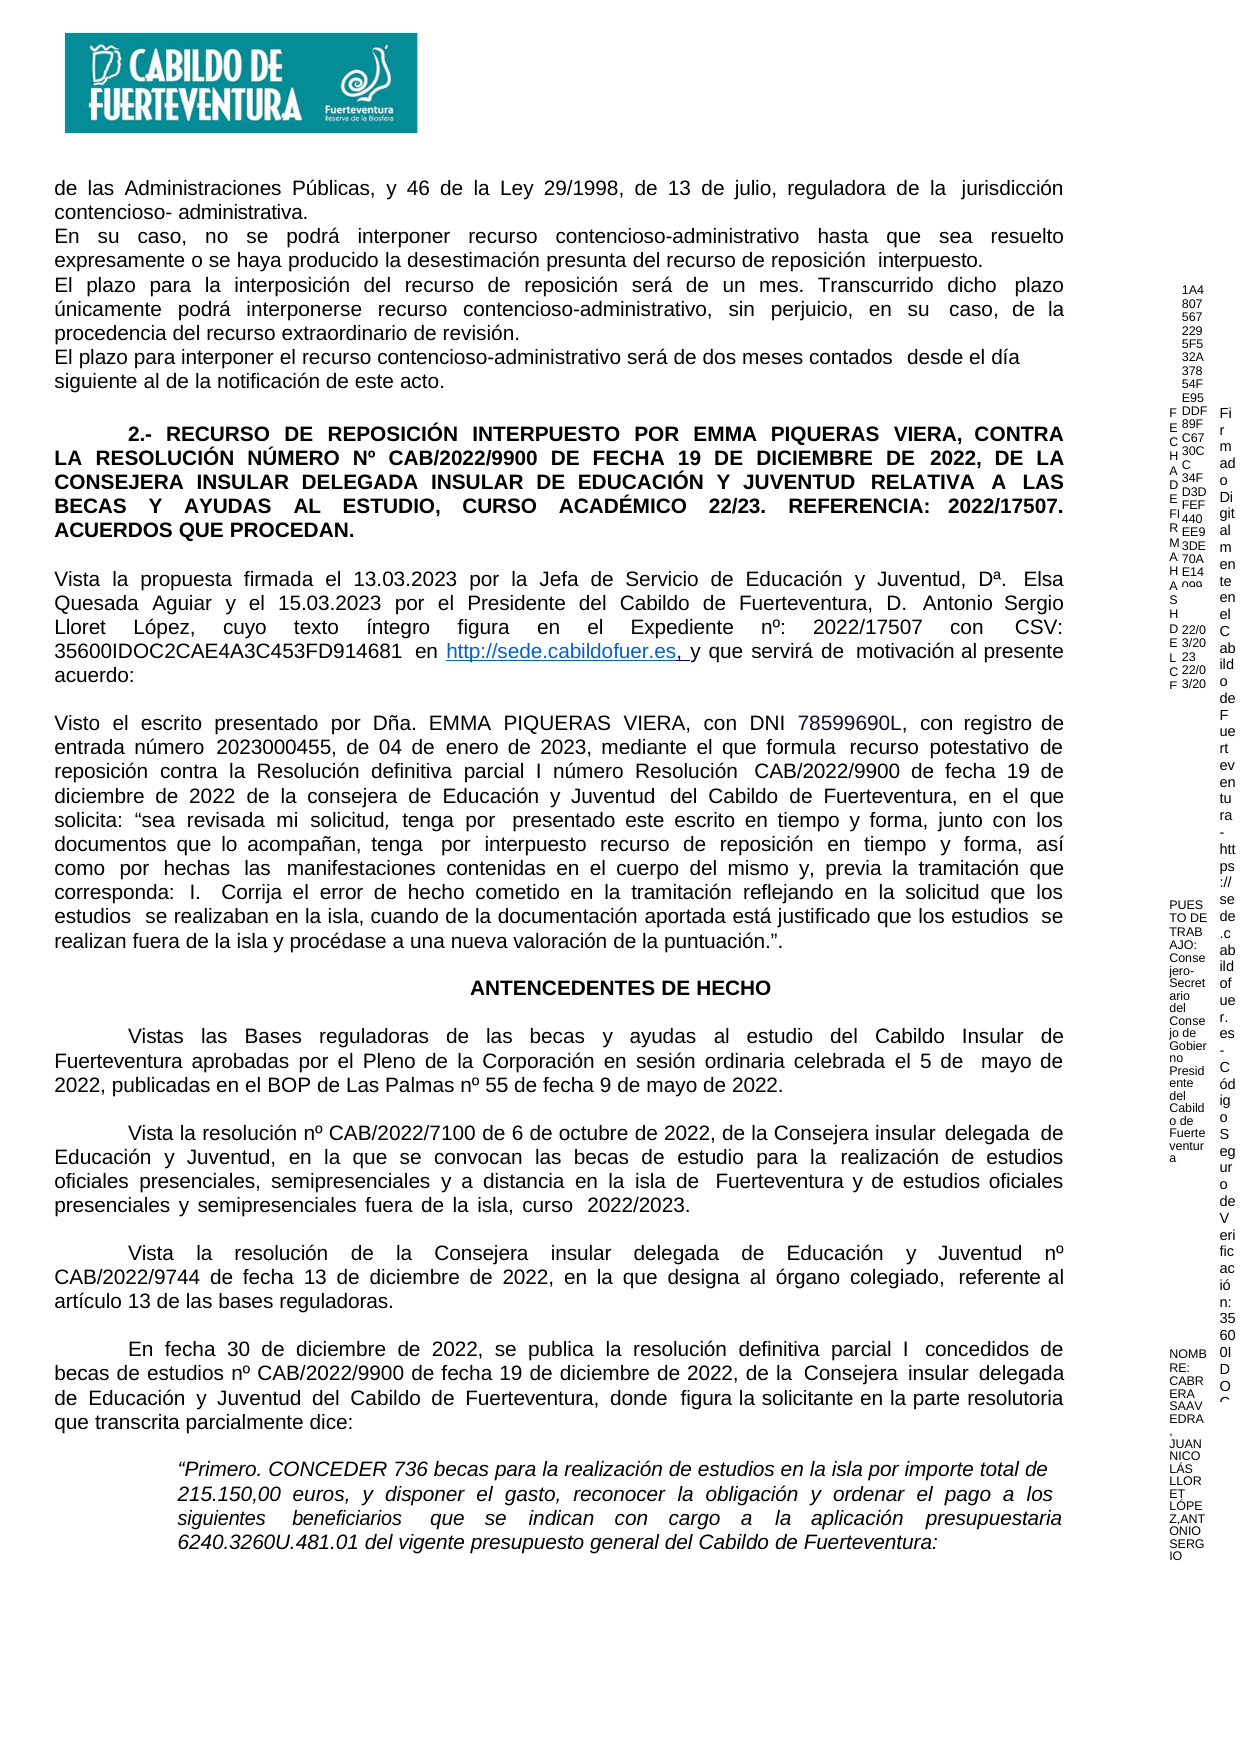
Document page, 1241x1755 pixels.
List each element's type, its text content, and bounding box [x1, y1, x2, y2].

text [1167, 1347, 1209, 1582]
text 34FD3DFEF440EE93DE70AE140996B1C6668F08F5 [1182, 472, 1209, 587]
subtitle 2.- RECURSO DE REPOSICIÓN INTERPUESTO POR EMMA PIQUERAS VIERA, CONTRA LA RESOLUCIÓN NÚMERO Nº CAB/2022/9900 DE FECHA 19 DE DICIEMBRE DE 2022, DE LA CONSEJERA INSULAR DELEGADA INSULAR DE EDUCACIÓN Y JUVENTUD RELATIVA A LAS BECAS Y AYUDAS AL ESTUDIO, CURSO ACADÉMICO 22/23. REFERENCIA: 2022/17507. ACUERDOS QUE PROCEDAN. [54, 421, 1064, 542]
text El plazo para interponer el recurso contencioso-administrativo será de dos meses contados desde el día siguiente al de la notificación de este acto. [54, 345, 1021, 393]
text En fecha 30 de diciembre de 2022, se publica la resolución definitiva parcial I concedidos de becas de estudios nº CAB/2022/9900 de fecha 19 de diciembre de 2022, de la Consejera insular delegada de Educación y Juventud del Cabildo de Fuerteventura, donde figura la solicitante en la parte resolutoria que transcrita parcialmente dice: [54, 1337, 1064, 1433]
text Vista la propuesta firmada el 13.03.2023 por la Jefa de Servicio de Educación y Juventud, Dª. Elsa Quesada Aguiar y el 15.03.2023 por el Presidente del Cabildo de Fuerteventura, D. Antonio Sergio Lloret López, cuyo texto íntegro figura en el Expediente nº: 2022/17507 con CSV: 35600IDOC2CAE4A3C453FD914681 en http://sede.cabildofuer.es, y que servirá de motivación al presente acuerdo: [54, 566, 1064, 687]
text [1179, 283, 1209, 587]
text Consejero-Secretario del Consejo de Gobierno Presidente del Cabildo de Fuerteventura [1169, 953, 1207, 1162]
subtitle ANTENCEDENTES DE HECHO [466, 976, 775, 1000]
text Vista la resolución nº CAB/2022/7100 de 6 de octubre de 2022, de la Consejera insular delegada de Educación y Juventud, en la que se convocan las becas de estudio para la realización de estudios oficiales presenciales, semipresenciales y a distancia en la isla de Fuerteventura y de estudios oficiales presenciales y semipresenciales fuera de la isla, curso 2022/2023. [54, 1120, 1064, 1217]
text Vista la resolución de la Consejera insular delegada de Educación y Juventud nº CAB/2022/9744 de fecha 13 de diciembre de 2022, en la que designa al órgano colegiado, referente al artículo 13 de las bases reguladoras. [54, 1241, 1064, 1313]
text 22/03/2023 [1182, 624, 1209, 664]
text 22/03/2023 [1182, 664, 1209, 690]
text CABRERA SAAVEDRA, JUAN NICOLÁS LLORET LÓPEZ,ANTONIO SERGIO [1169, 1376, 1207, 1563]
text 1A48075672295F532A37854FE95DDF89FC6730CC [1182, 284, 1209, 472]
text Firmado Digitalmente en el Cabildo de Fuerteventura - https://sede.cabildofuer.es - Código Seguro de Verificación: 35600IDOC278A0D6D8EEF1DC448C [1219, 404, 1236, 1401]
text de las Administraciones Públicas, y 46 de la Ley 29/1998, de 13 de julio, reguladora de la jurisdicción contencioso- administrativa. [54, 176, 1064, 224]
text NOMBRE: [1169, 1348, 1209, 1375]
text Vistas las Bases reguladoras de las becas y ayudas al estudio del Cabildo Insular de Fuerteventura aprobadas por el Pleno de la Corporación en sesión ordinaria celebrada el 5 de mayo de 2022, publicadas en el BOP de Las Palmas nº 55 de fecha 9 de mayo de 2022. [54, 1024, 1064, 1097]
text FECHA DE FIRMA: HASH DEL CERTIFICADO: [1169, 406, 1184, 689]
text El plazo para la interposición del recurso de reposición será de un mes. Transcurrido dicho plazo únicamente podrá interponerse recurso contencioso-administrativo, sin perjuicio, en su caso, de la procedencia del recurso extraordinario de revisión. [54, 272, 1064, 345]
text Visto el escrito presentado por Dña. EMMA PIQUERAS VIERA, con DNI 78599690L, con registro de entrada número 2023000455, de 04 de enero de 2023, mediante el que formula recurso potestativo de reposición contra la Resolución definitiva parcial I número Resolución CAB/2022/9900 de fecha 19 de diciembre de 2022 de la consejera de Educación y Juventud del Cabildo de Fuerteventura, en el que solicita: “sea revisada mi solicitud, tenga por presentado este escrito en tiempo y forma, junto con los documentos que lo acompañan, tenga por interpuesto recurso de reposición en tiempo y forma, así como por hechas las manifestaciones contenidas en el cuerpo del mismo y, previa la tramitación que corresponda: I. Corrija el error de hecho cometido en la tramitación reflejando en la solicitud que los estudios se realizaban en la isla, cuando de la documentación aportada está justificado que los estudios se realizan fuera de la isla y procédase a una nueva valoración de la puntuación.”. [54, 711, 1064, 952]
text En su caso, no se podrá interponer recurso contencioso-administrativo hasta que sea resuelto expresamente o se haya producido la desestimación presunta del recurso de reposición interpuesto. [54, 224, 1064, 272]
text PUESTO DE TRABAJO: [1169, 898, 1209, 952]
text “Primero. CONCEDER 736 becas para la realización de estudios en la isla por importe total de 215.150,00 euros, y disponer el gasto, reconocer la obligación y ordenar el pago a los siguientes beneficiarios que se indican con cargo a la aplicación presupuestaria 6240.3260U.481.01 del vigente presupuesto general del Cabildo de Fuerteventura: [177, 1457, 1064, 1554]
